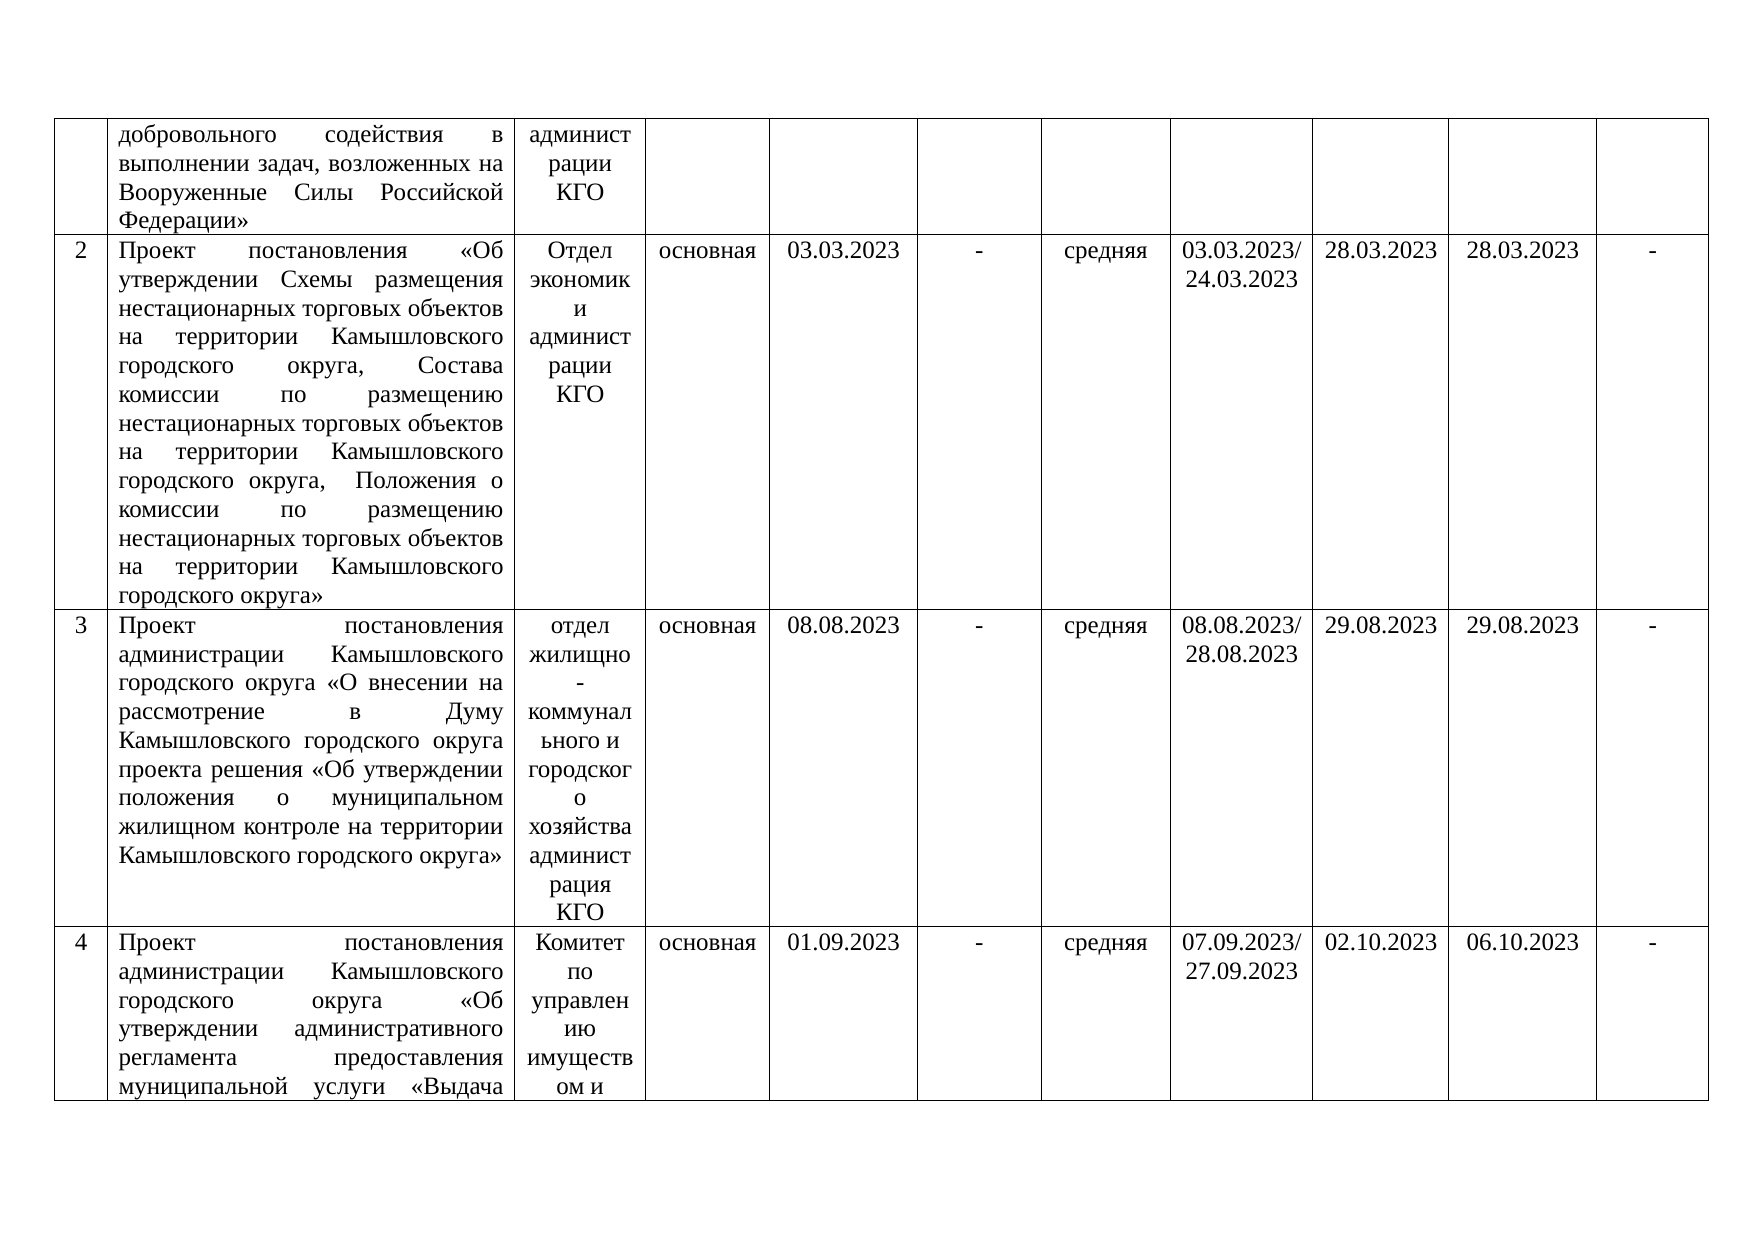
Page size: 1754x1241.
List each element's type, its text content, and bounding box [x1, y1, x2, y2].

table_cell [1171, 119, 1312, 234]
table_cell 28.03.2023 [1313, 235, 1448, 609]
table_cell 08.08.2023 [770, 610, 917, 926]
table_cell Комитет по управлению имуществом и [515, 927, 645, 1100]
table_cell - [918, 235, 1041, 609]
table_cell [1042, 119, 1170, 234]
table_cell 06.10.2023 [1449, 927, 1596, 1100]
table_cell 3 [55, 610, 107, 926]
table_cell 4 [55, 927, 107, 1100]
table_cell Проект постановления «Об утверждении Схемы размещения нестационарных торговых объектов на территории Камышловского городского округа, Состава комиссии по размещению нестационарных торговых объектов на территории Камышловского городского округа, Положения о комиссии по размещению нестационарных торговых объектов на территории Камышловского городского округа» [108, 235, 514, 609]
table_cell - [1597, 927, 1708, 1100]
table_cell основная [646, 927, 769, 1100]
table_cell Проект постановления администрации Камышловского городского округа «О внесении на рассмотрение в Думу Камышловского городского округа проекта решения «Об утверждении положения о муниципальном жилищном контроле на территории Камышловского городского округа» [108, 610, 514, 926]
table_cell основная [646, 610, 769, 926]
table_cell средняя [1042, 235, 1170, 609]
table_cell администрации КГО [515, 119, 645, 234]
table_cell [1313, 119, 1448, 234]
table_cell 07.09.2023/27.09.2023 [1171, 927, 1312, 1100]
table_cell 08.08.2023/28.08.2023 [1171, 610, 1312, 926]
table_cell 2 [55, 235, 107, 609]
table_cell основная [646, 235, 769, 609]
table_cell [55, 119, 107, 234]
table_cell - [1597, 610, 1708, 926]
table_cell - [918, 119, 1041, 234]
table_cell - [918, 610, 1041, 926]
table_cell [1449, 119, 1596, 234]
table_cell добровольного содействия в выполнении задач, возложенных на Вооруженные Силы Российской Федерации» [108, 119, 514, 234]
table_cell 03.03.2023/24.03.2023 [1171, 235, 1312, 609]
table_cell 02.10.2023 [1313, 927, 1448, 1100]
table_cell [770, 119, 917, 234]
table_cell 03.03.2023 [770, 235, 917, 609]
table_cell средняя [1042, 927, 1170, 1100]
table_cell Проект постановления администрации Камышловского городского округа «Об утверждении административного регламента предоставления муниципальной услуги «Выдача [108, 927, 514, 1100]
table_cell средняя [1042, 610, 1170, 926]
table_cell 29.08.2023 [1449, 610, 1596, 926]
table_cell Отдел экономики администрации КГО [515, 235, 645, 609]
table_cell - [1597, 235, 1708, 609]
table_cell 29.08.2023 [1313, 610, 1448, 926]
table_cell 01.09.2023 [770, 927, 917, 1100]
table_cell 28.03.2023 [1449, 235, 1596, 609]
table_cell отдел жилищно-коммунального и городского хозяйства администрация КГО [515, 610, 645, 926]
table_cell [646, 119, 769, 234]
table_cell - [1597, 119, 1708, 234]
table_cell - [918, 927, 1041, 1100]
